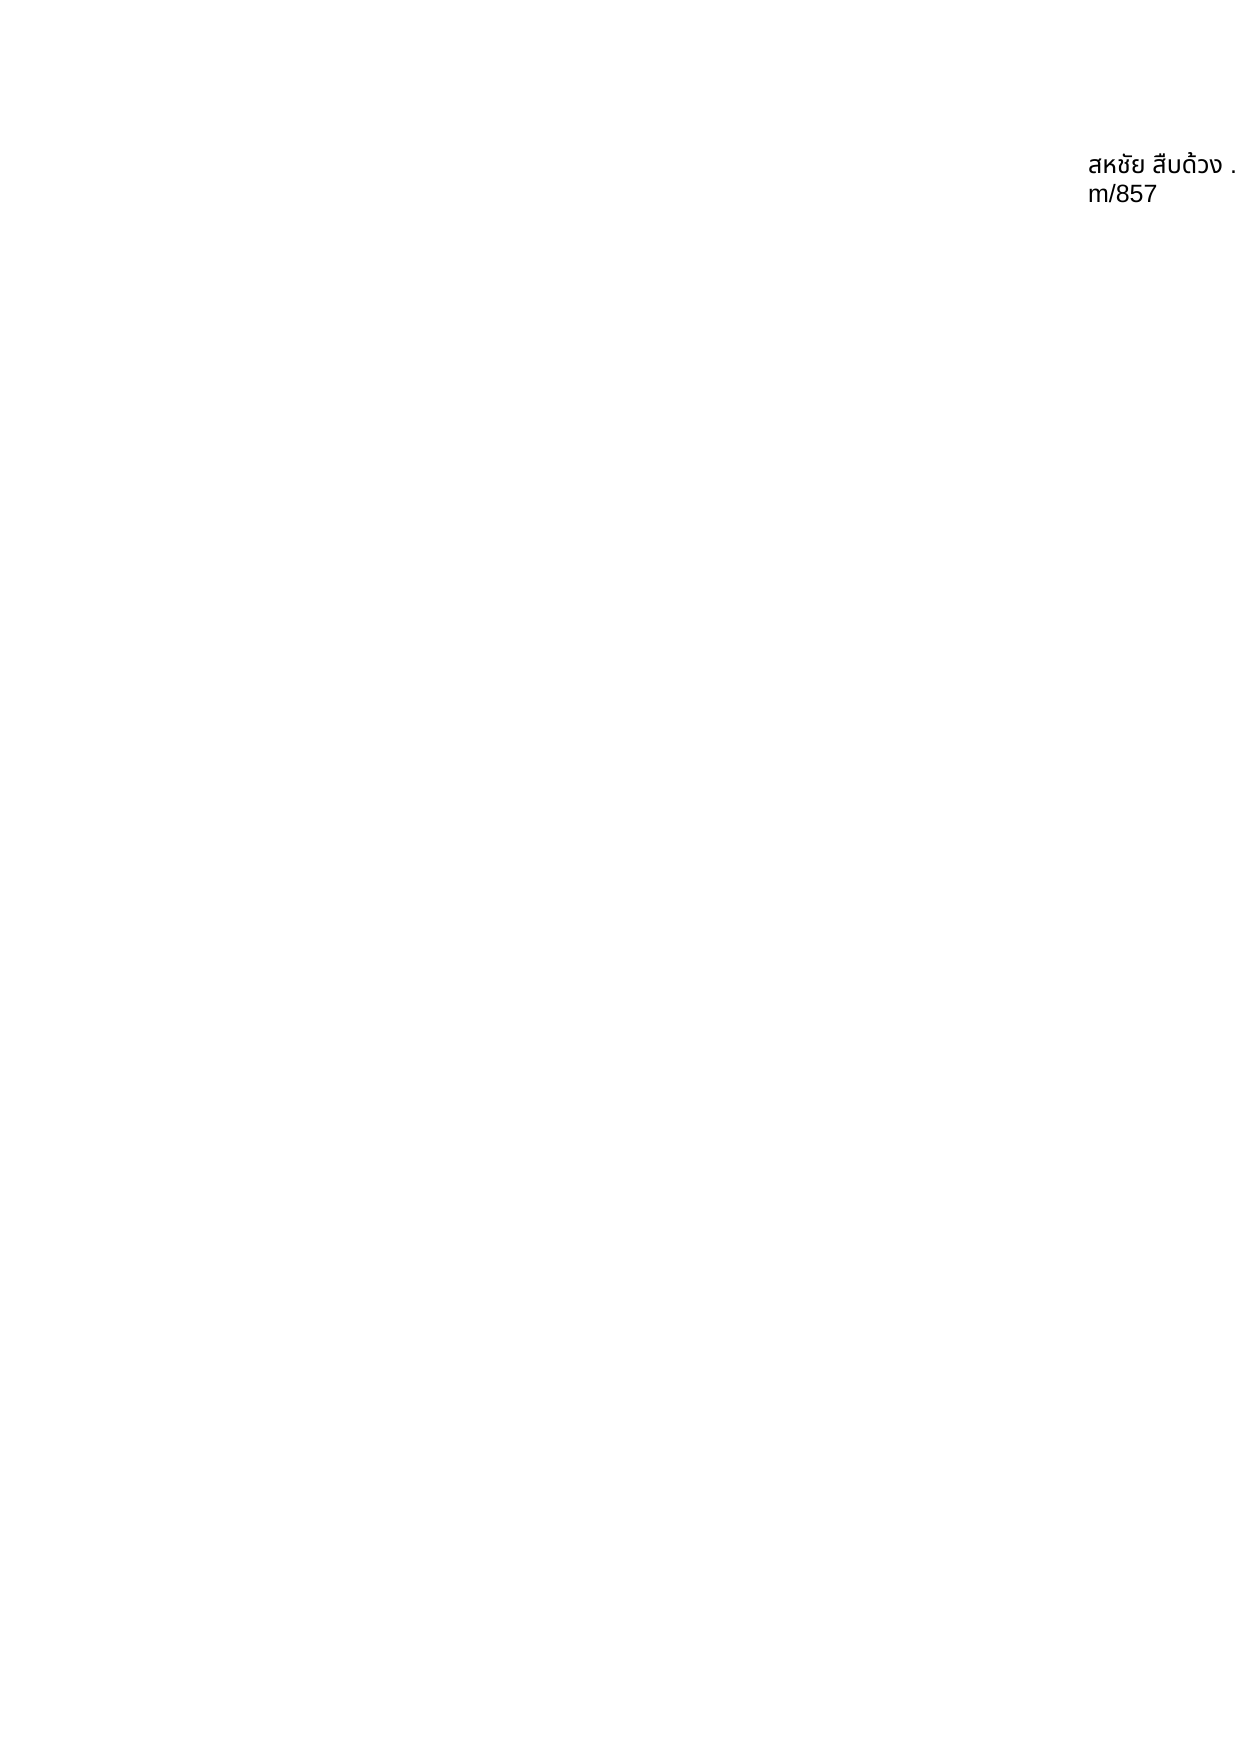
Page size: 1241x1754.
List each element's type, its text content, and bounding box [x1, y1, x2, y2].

text สหชัย สืบด้วง . (2542). การมีส่วนร่วมของโรงเรียนมัธยมศึกษาในงานตำรวจชุมชนสัมพันธ์: กรณีศึกษาโรงเรียนมัธยมศึกษา ในเขตธนบุรี. มหาวิทยาลัยราชภัฏบ้านสมเด็จเจ้าพระยา. สำนักวิทยบริการและเทคโนโลยีสารสนเทศ, คลังข้อมูลดิจิทัล สำนักวิทยบริการและเทคโนโลยีสารสนเทศ, accessed January 14, 2026, http://202.29.54.157/s/library/item/857 [1088, 150, 1240, 207]
